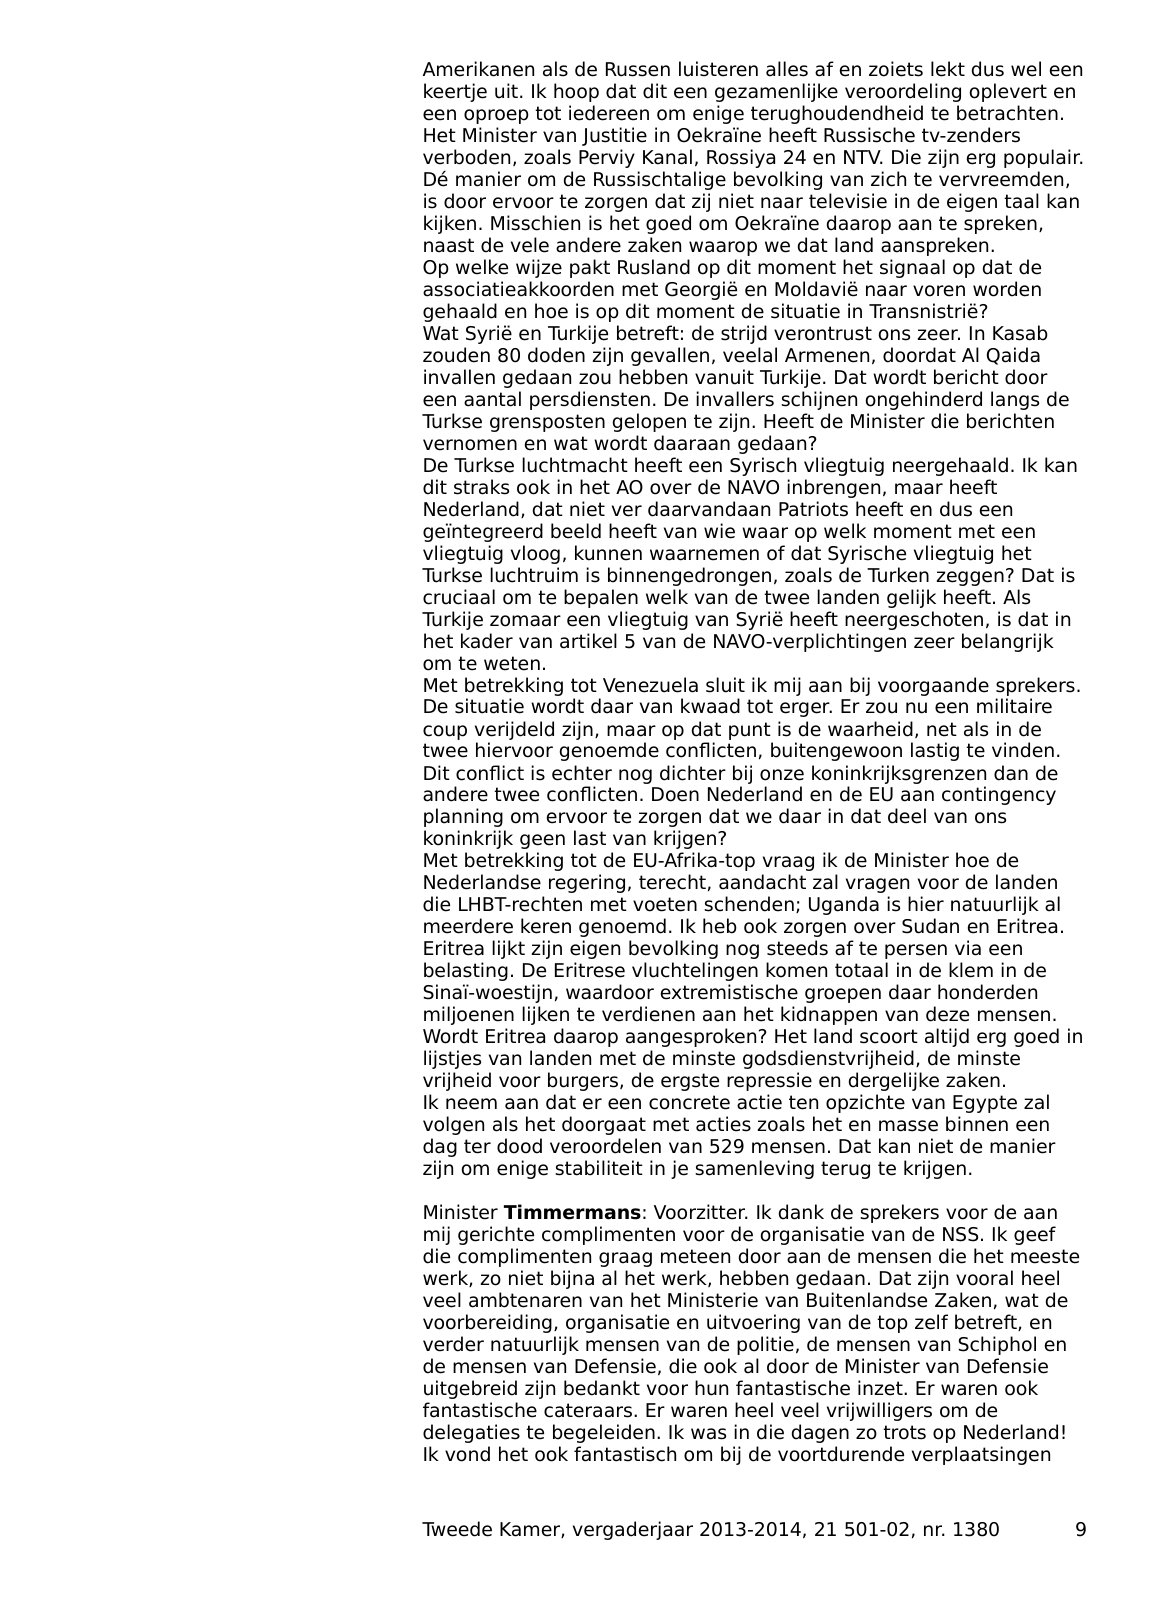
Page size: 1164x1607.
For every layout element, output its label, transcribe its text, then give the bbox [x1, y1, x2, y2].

text Het Minister van Justitie in Oekraïne heeft Russische tv-zenders verboden, zoals Perviy Kanal, Rossiya 24 en NTV. Die zijn erg populair. Dé manier om de Russischtalige bevolking van zich te vervreemden, is door ervoor te zorgen dat zij niet naar televisie in de eigen taal kan kijken. Misschien is het goed om Oekraïne daarop aan te spreken, naast de vele andere zaken waarop we dat land aanspreken. [422, 125, 1087, 257]
text Met betrekking tot Venezuela sluit ik mij aan bij voorgaande sprekers. De situatie wordt daar van kwaad tot erger. Er zou nu een militaire coup verijdeld zijn, maar op dat punt is de waarheid, net als in de twee hiervoor genoemde conflicten, buitengewoon lastig te vinden. Dit conflict is echter nog dichter bij onze koninkrijksgrenzen dan de andere twee conflicten. Doen Nederland en de EU aan contingency planning om ervoor te zorgen dat we daar in dat deel van ons koninkrijk geen last van krijgen? [422, 674, 1087, 850]
text Amerikanen als de Russen luisteren alles af en zoiets lekt dus wel een keertje uit. Ik hoop dat dit een gezamenlijke veroordeling oplevert en een oproep tot iedereen om enige terughoudendheid te betrachten. [422, 59, 1087, 125]
text Met betrekking tot de EU-Afrika-top vraag ik de Minister hoe de Nederlandse regering, terecht, aandacht zal vragen voor de landen die LHBT-rechten met voeten schenden; Uganda is hier natuurlijk al meerdere keren genoemd. Ik heb ook zorgen over Sudan en Eritrea. Eritrea lijkt zijn eigen bevolking nog steeds af te persen via een belasting. De Eritrese vluchtelingen komen totaal in de klem in de Sinaï-woestijn, waardoor extremistische groepen daar honderden miljoenen lijken te verdienen aan het kidnappen van deze mensen. Wordt Eritrea daarop aangesproken? Het land scoort altijd erg goed in lijstjes van landen met de minste godsdienstvrijheid, de minste vrijheid voor burgers, de ergste repressie en dergelijke zaken. [422, 850, 1087, 1092]
text De Turkse luchtmacht heeft een Syrisch vliegtuig neergehaald. Ik kan dit straks ook in het AO over de NAVO inbrengen, maar heeft Nederland, dat niet ver daarvandaan Patriots heeft en dus een geïntegreerd beeld heeft van wie waar op welk moment met een vliegtuig vloog, kunnen waarnemen of dat Syrische vliegtuig het Turkse luchtruim is binnengedrongen, zoals de Turken zeggen? Dat is cruciaal om te bepalen welk van de twee landen gelijk heeft. Als Turkije zomaar een vliegtuig van Syrië heeft neergeschoten, is dat in het kader van artikel 5 van de NAVO-verplichtingen zeer belangrijk om te weten. [422, 455, 1087, 674]
text Op welke wijze pakt Rusland op dit moment het signaal op dat de associatieakkoorden met Georgië en Moldavië naar voren worden gehaald en hoe is op dit moment de situatie in Transnistrië? [422, 257, 1087, 323]
text Minister Timmermans: Voorzitter. Ik dank de sprekers voor de aan mij gerichte complimenten voor de organisatie van de NSS. Ik geef die complimenten graag meteen door aan de mensen die het meeste werk, zo niet bijna al het werk, hebben gedaan. Dat zijn vooral heel veel ambtenaren van het Ministerie van Buitenlandse Zaken, wat de voorbereiding, organisatie en uitvoering van de top zelf betreft, en verder natuurlijk mensen van de politie, de mensen van Schiphol en de mensen van Defensie, die ook al door de Minister van Defensie uitgebreid zijn bedankt voor hun fantastische inzet. Er waren ook fantastische cateraars. Er waren heel veel vrijwilligers om de delegaties te begeleiden. Ik was in die dagen zo trots op Nederland! Ik vond het ook fantastisch om bij de voortdurende verplaatsingen [422, 1202, 1087, 1466]
text Wat Syrië en Turkije betreft: de strijd verontrust ons zeer. In Kasab zouden 80 doden zijn gevallen, veelal Armenen, doordat Al Qaida invallen gedaan zou hebben vanuit Turkije. Dat wordt bericht door een aantal persdiensten. De invallers schijnen ongehinderd langs de Turkse grensposten gelopen te zijn. Heeft de Minister die berichten vernomen en wat wordt daaraan gedaan? [422, 323, 1087, 455]
text Ik neem aan dat er een concrete actie ten opzichte van Egypte zal volgen als het doorgaat met acties zoals het en masse binnen een dag ter dood veroordelen van 529 mensen. Dat kan niet de manier zijn om enige stabiliteit in je samenleving terug te krijgen. [422, 1092, 1087, 1180]
